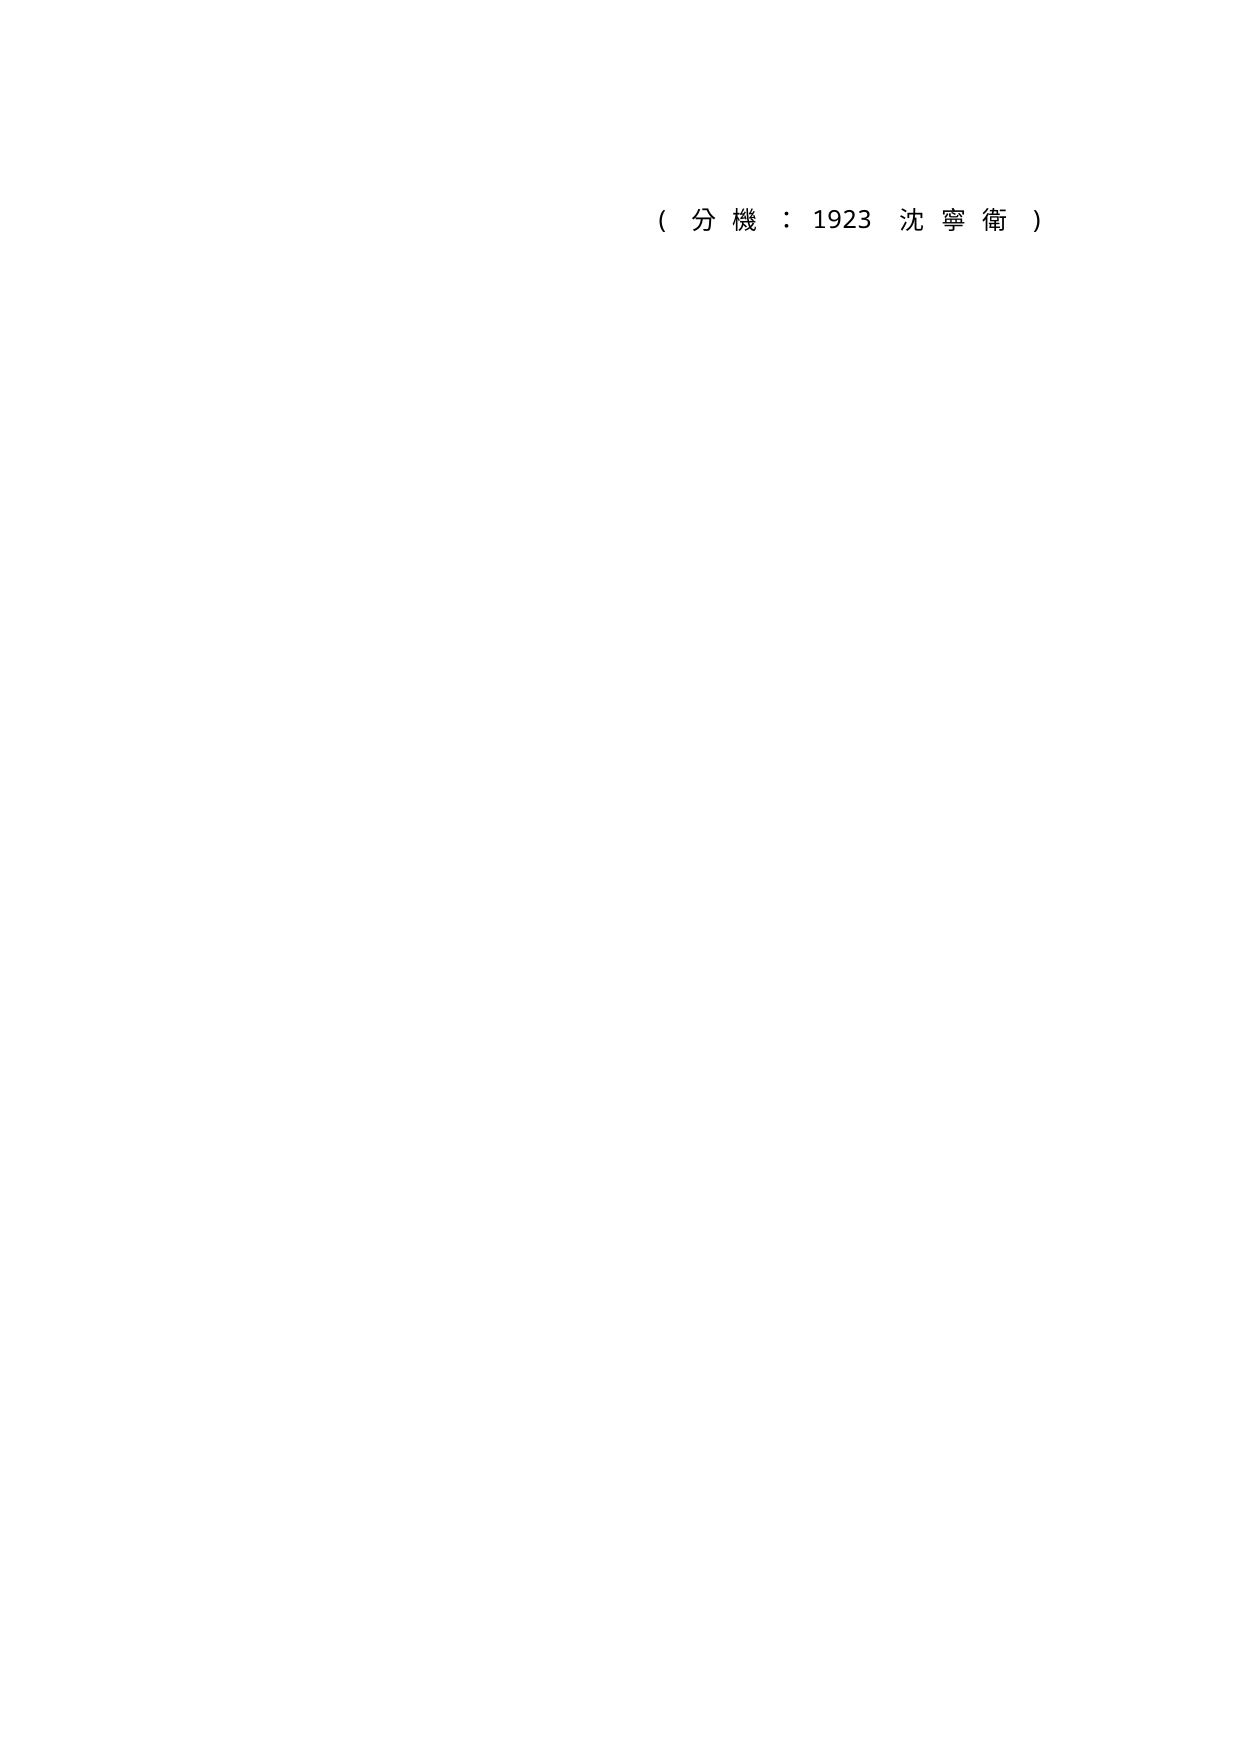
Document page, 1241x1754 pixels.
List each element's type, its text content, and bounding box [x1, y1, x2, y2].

text (分機：1923 沈寧衛) [271, 177, 1058, 240]
